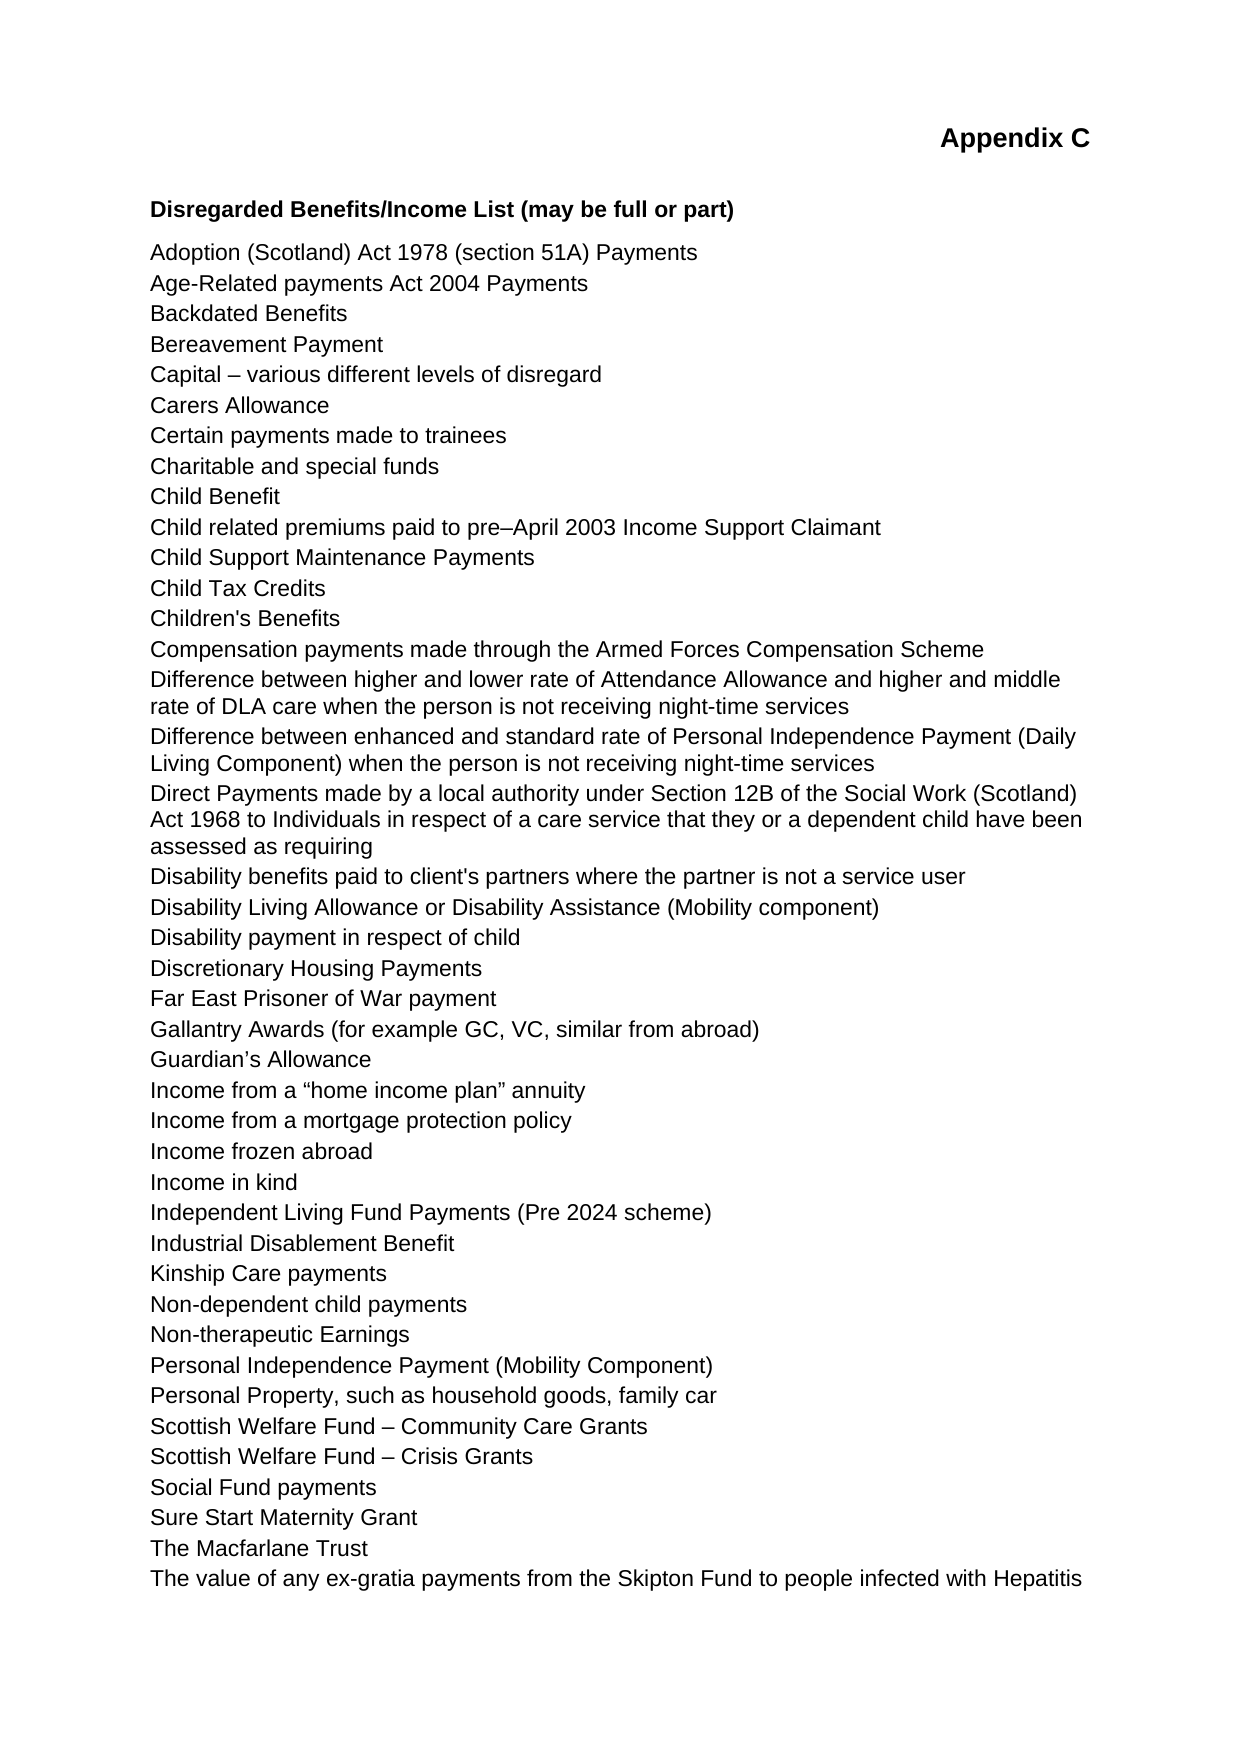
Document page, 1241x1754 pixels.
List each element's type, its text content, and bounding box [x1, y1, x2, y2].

text Disability Living Allowance or Disability Assistance (Mobility component) [150, 894, 1090, 920]
text Income from a mortgage protection policy [150, 1107, 1090, 1134]
text Sure Start Maternity Grant [150, 1504, 1090, 1531]
text Personal Property, such as household goods, family car [150, 1382, 1090, 1408]
text Child Benefit [150, 483, 1090, 509]
text Child Tax Credits [150, 575, 1090, 601]
text Income from a “home income plan” annuity [150, 1077, 1090, 1103]
text Independent Living Fund Payments (Pre 2024 scheme) [150, 1199, 1090, 1225]
text Difference between enhanced and standard rate of Personal Independence Payment (Daily Living Component) when the person is not receiving night-time services [150, 723, 1090, 776]
text Personal Independence Payment (Mobility Component) [150, 1352, 1090, 1378]
text Age-Related payments Act 2004 Payments [150, 269, 1090, 296]
subtitle Appendix C [150, 122, 1090, 153]
text Disregarded Benefits/Income List (may be full or part) [150, 196, 1090, 222]
text Compensation payments made through the Armed Forces Compensation Scheme [150, 636, 1090, 662]
text Income in kind [150, 1168, 1090, 1195]
text Discretionary Housing Payments [150, 955, 1090, 981]
text Child Support Maintenance Payments [150, 544, 1090, 571]
text Children's Benefits [150, 605, 1090, 632]
text Certain payments made to trainees [150, 422, 1090, 448]
text Income frozen abroad [150, 1138, 1090, 1164]
text Scottish Welfare Fund – Community Care Grants [150, 1413, 1090, 1439]
text Adoption (Scotland) Act 1978 (section 51A) Payments [150, 239, 1090, 265]
text Non-dependent child payments [150, 1291, 1090, 1317]
text Scottish Welfare Fund – Crisis Grants [150, 1443, 1090, 1469]
text Carers Allowance [150, 392, 1090, 418]
text Gallantry Awards (for example GC, VC, similar from abroad) [150, 1016, 1090, 1042]
text Disability payment in respect of child [150, 924, 1090, 951]
text Child related premiums paid to pre–April 2003 Income Support Claimant [150, 514, 1090, 540]
text Difference between higher and lower rate of Attendance Allowance and higher and middle rate of DLA care when the person is not receiving night-time services [150, 666, 1090, 719]
text Industrial Disablement Benefit [150, 1229, 1090, 1256]
text The value of any ex-gratia payments from the Skipton Fund to people infected with Hepatitis [150, 1565, 1090, 1592]
text The Macfarlane Trust [150, 1535, 1090, 1561]
text Charitable and special funds [150, 453, 1090, 479]
text Kinship Care payments [150, 1260, 1090, 1286]
text Capital – various different levels of disregard [150, 361, 1090, 387]
text Disability benefits paid to client's partners where the partner is not a service user [150, 863, 1090, 890]
text Backdated Benefits [150, 300, 1090, 326]
text Social Fund payments [150, 1474, 1090, 1500]
text Bereavement Payment [150, 331, 1090, 357]
text Guardian’s Allowance [150, 1046, 1090, 1073]
text Non-therapeutic Earnings [150, 1321, 1090, 1347]
text Direct Payments made by a local authority under Section 12B of the Social Work (Scotland) Act 1968 to Individuals in respect of a care service that they or a dependent child have been assessed as requiring [150, 780, 1090, 859]
text Far East Prisoner of War payment [150, 985, 1090, 1012]
